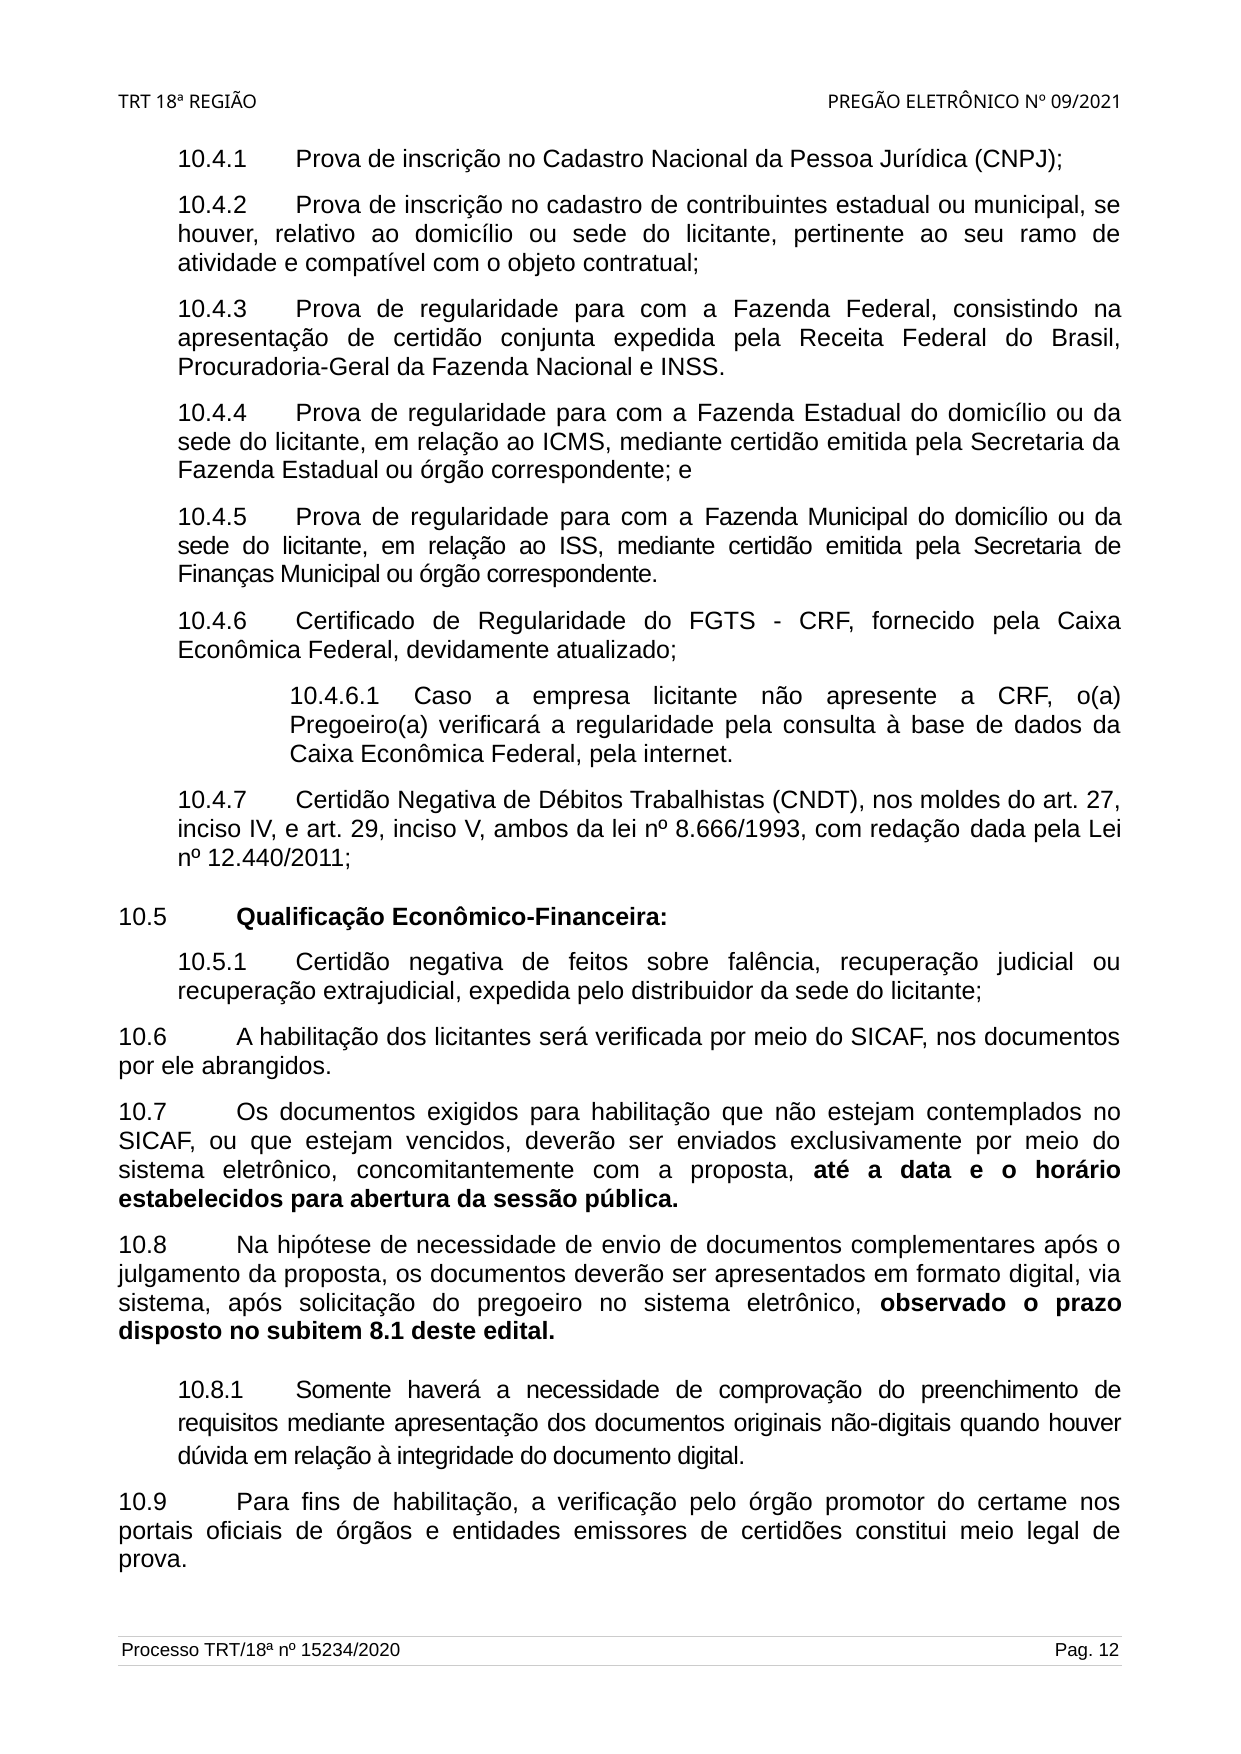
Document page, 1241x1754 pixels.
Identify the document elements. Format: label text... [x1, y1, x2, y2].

list 10.4.3 Prova de regularidade para com a Fazenda Federal, consistindo na apresentação de certidão conjunta expedida pela Receita Federal do Brasil, Procuradoria-Geral da Fazenda Nacional e INSS. [177, 294, 1122, 380]
text 10.5.1 Certidão negativa de feitos sobre falência, recuperação judicial ou recuperação extrajudicial, expedida pelo distribuidor da sede do licitante; [177, 947, 1122, 1004]
list 10.4.5 Prova de regularidade para com a Fazenda Municipal do domicílio ou da sede do licitante, em relação ao ISS, mediante certidão emitida pela Secretaria de Finanças Municipal ou órgão correspondente. [177, 502, 1122, 588]
list 10.4.6 Certificado de Regularidade do FGTS - CRF, fornecido pela Caixa Econômica Federal, devidamente atualizado; [177, 606, 1122, 663]
text 10.4.6.1 Caso a empresa licitante não apresente a CRF, o(a) Pregoeiro(a) verificará a regularidade pela consulta à base de dados da Caixa Econômica Federal, pela internet. [289, 681, 1122, 767]
list 10.4.1 Prova de inscrição no Cadastro Nacional da Pessoa Jurídica (CNPJ); [177, 143, 1122, 172]
text 10.7 Os documentos exigidos para habilitação que não estejam contemplados no SICAF, ou que estejam vencidos, deverão ser enviados exclusivamente por meio do sistema eletrônico, concomitantemente com a proposta, até a data e o horário estabelecidos para abertura da sessão pública. [118, 1097, 1122, 1212]
list 10.6 A habilitação dos licitantes será verificada por meio do SICAF, nos documentos por ele abrangidos. [118, 1022, 1122, 1080]
text 10.5 Qualificação Econômico-Financeira: [118, 901, 1122, 930]
text 10.9 Para fins de habilitação, a verificação pelo órgão promotor do certame nos portais oficiais de órgãos e entidades emissores de certidões constitui meio legal de prova. [118, 1487, 1122, 1573]
list 10.4.7 Certidão Negativa de Débitos Trabalhistas (CNDT), nos moldes do art. 27, inciso IV, e art. 29, inciso V, ambos da lei nº 8.666/1993, com redação dada pela Lei nº 12.440/2011; [177, 785, 1122, 871]
list 10.8.1 Somente haverá a necessidade de comprovação do preenchimento de requisitos mediante apresentação dos documentos originais não-digitais quando houver dúvida em relação à integridade do documento digital. [177, 1375, 1122, 1470]
list 10.4.2 Prova de inscrição no cadastro de contribuintes estadual ou municipal, se houver, relativo ao domicílio ou sede do licitante, pertinente ao seu ramo de atividade e compatível com o objeto contratual; [177, 190, 1122, 276]
list 10.4.4 Prova de regularidade para com a Fazenda Estadual do domicílio ou da sede do licitante, em relação ao ICMS, mediante certidão emitida pela Secretaria da Fazenda Estadual ou órgão correspondente; e [177, 398, 1122, 484]
text 10.8 Na hipótese de necessidade de envio de documentos complementares após o julgamento da proposta, os documentos deverão ser apresentados em formato digital, via sistema, após solicitação do pregoeiro no sistema eletrônico, observado o prazo disposto no subitem 8.1 deste edital. [118, 1230, 1122, 1345]
